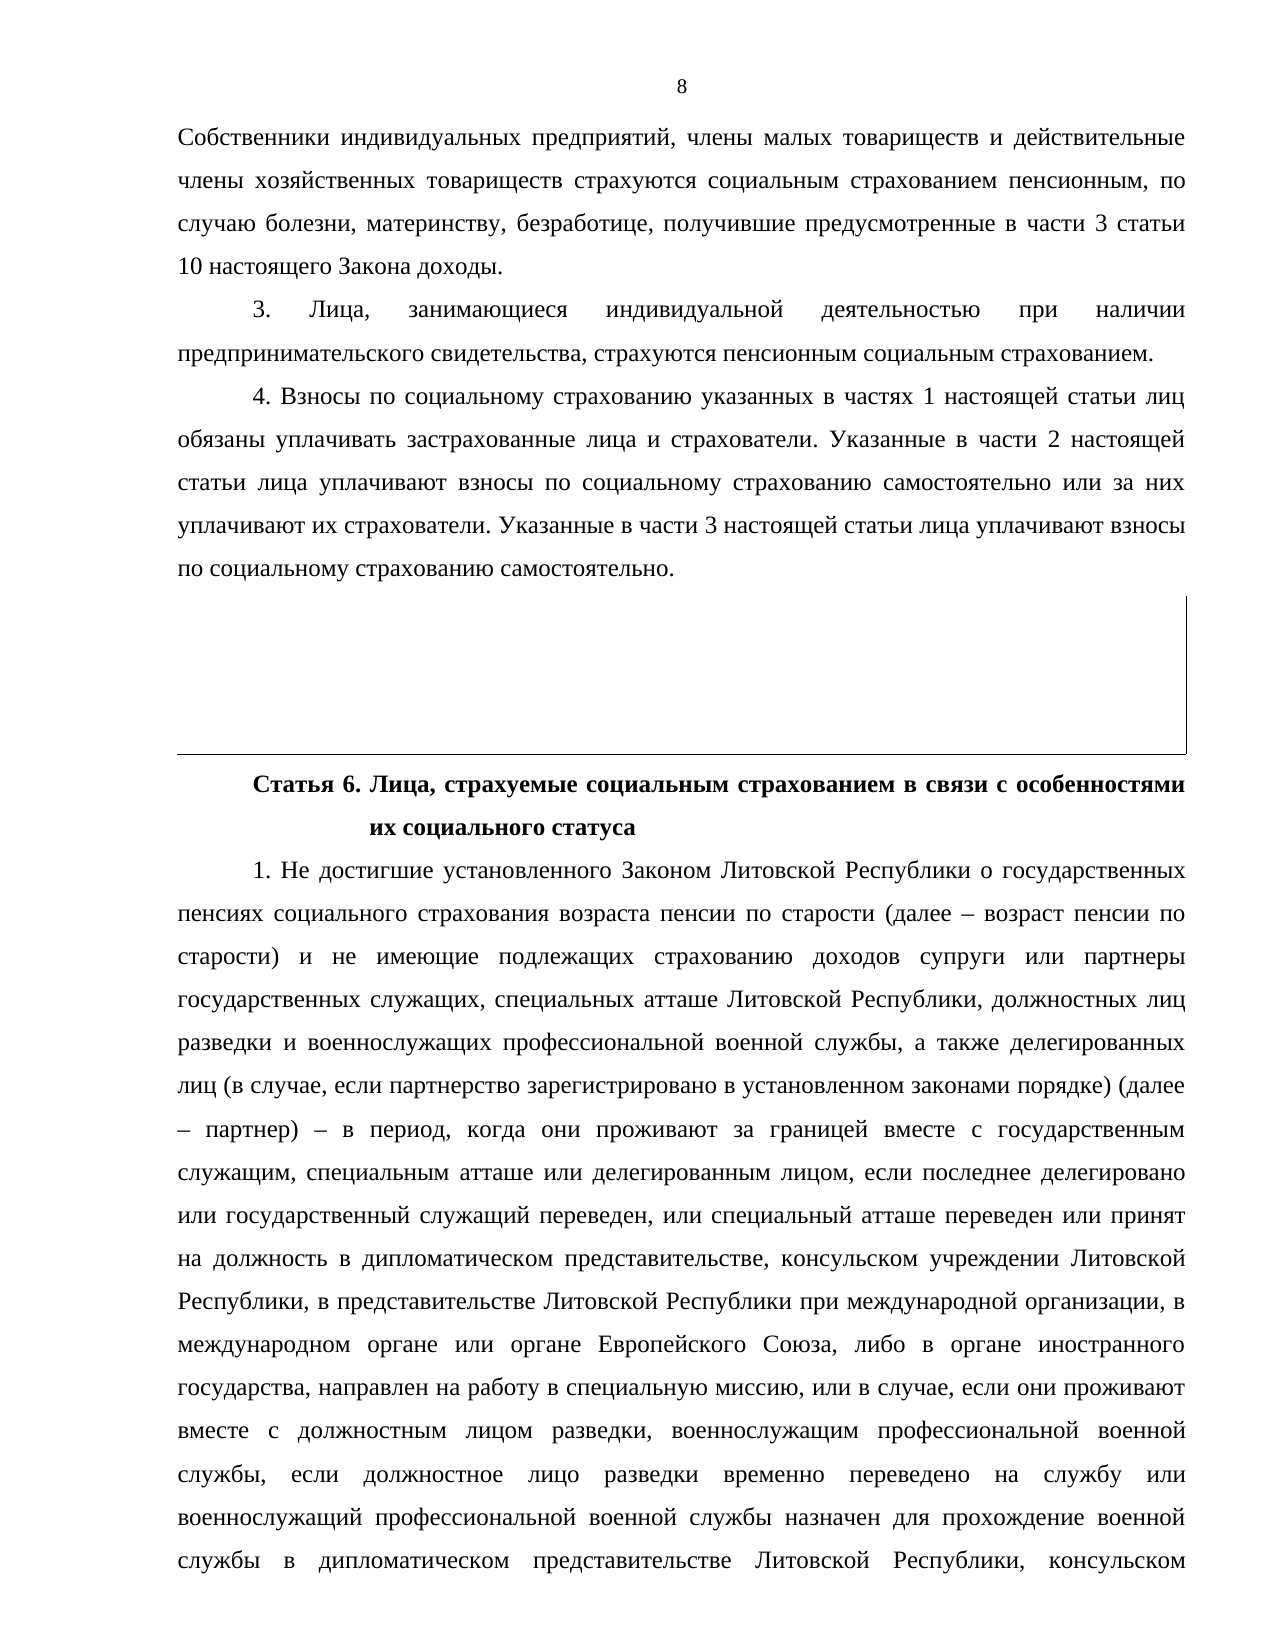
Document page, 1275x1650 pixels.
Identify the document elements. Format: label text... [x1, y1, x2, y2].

text 1. Не достигшие установленного Законом Литовской Республики о государственных пенсиях социального страхования возраста пенсии по старости (далее – возраст пенсии по старости) и не имеющие подлежащих страхованию доходов супруги или партнеры государственных служащих, специальных атташе Литовской Республики, должностных лиц разведки и военнослужащих профессиональной военной службы, а также делегированных лиц (в случае, если партнерство зарегистрировано в установленном законами порядке) (далее – партнер) – в период, когда они проживают за границей вместе с государственным служащим, специальным атташе или делегированным лицом, если последнее делегировано или государственный служащий переведен, или специальный атташе переведен или принят на должность в дипломатическом представительстве, консульском учреждении Литовской Республики, в представительстве Литовской Республики при международной организации, в международном органе или органе Европейского Союза, либо в органе иностранного государства, направлен на работу в специальную миссию, или в случае, если они проживают вместе с должностным лицом разведки, военнослужащим профессиональной военной службы, если должностное лицо разведки временно переведено на службу или военнослужащий профессиональной военной службы назначен для прохождение военной службы в дипломатическом представительстве Литовской Республики, консульском [177, 855, 1186, 1574]
text 3. Лица, занимающиеся индивидуальной деятельностью при наличии предпринимательского свидетельства, страхуются пенсионным социальным страхованием. [177, 294, 1186, 366]
text 4. Взносы по социальному страхованию указанных в частях 1 настоящей статьи лиц обязаны уплачивать застрахованные лица и страхователи. Указанные в части 2 настоящей статьи лица уплачивают взносы по социальному страхованию самостоятельно или за них уплачивают их страхователи. Указанные в части 3 настоящей статьи лица уплачивают взносы по социальному страхованию самостоятельно. [177, 381, 1186, 582]
text Собственники индивидуальных предприятий, члены малых товариществ и действительные члены хозяйственных товариществ страхуются социальным страхованием пенсионным, по случаю болезни, материнству, безработице, получившие предусмотренные в части 3 статьи 10 настоящего Закона доходы. [177, 122, 1186, 280]
text Статья 6. Лица, страхуемые социальным страхованием в связи с особенностями их социального статуса [252, 769, 1186, 841]
